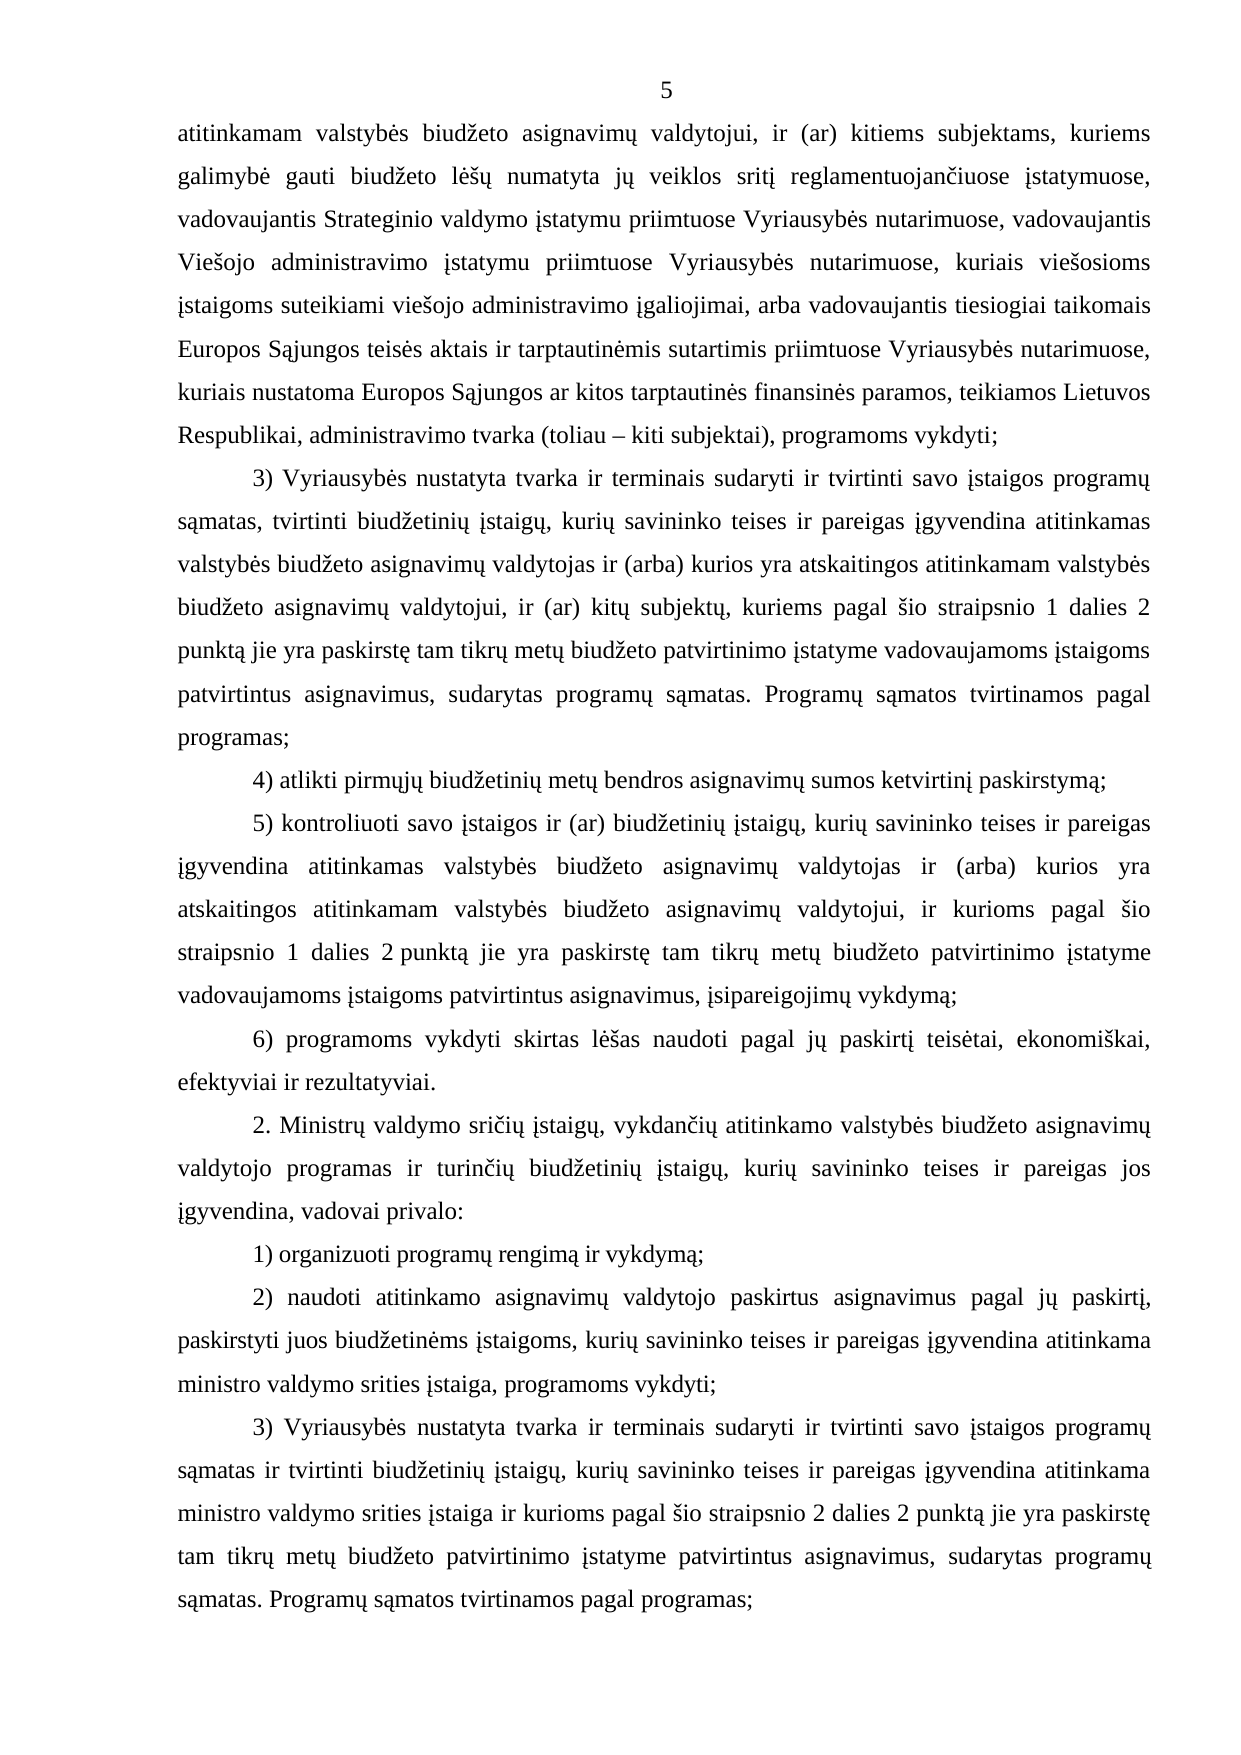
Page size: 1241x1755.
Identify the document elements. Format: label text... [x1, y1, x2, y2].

text 2) naudoti atitinkamo asignavimų valdytojo paskirtus asignavimus pagal jų paskirtį, paskirstyti juos biudžetinėms įstaigoms, kurių savininko teises ir pareigas įgyvendina atitinkama ministro valdymo srities įstaiga, programoms vykdyti; [177, 1282, 1152, 1397]
text 3) Vyriausybės nustatyta tvarka ir terminais sudaryti ir tvirtinti savo įstaigos programų sąmatas, tvirtinti biudžetinių įstaigų, kurių savininko teises ir pareigas įgyvendina atitinkamas valstybės biudžeto asignavimų valdytojas ir (arba) kurios yra atskaitingos atitinkamam valstybės biudžeto asignavimų valdytojui, ir (ar) kitų subjektų, kuriems pagal šio straipsnio 1 dalies 2 punktą jie yra paskirstę tam tikrų metų biudžeto patvirtinimo įstatyme vadovaujamoms įstaigoms patvirtintus asignavimus, sudarytas programų sąmatas. Programų sąmatos tvirtinamos pagal programas; [177, 463, 1152, 751]
text 6) programoms vykdyti skirtas lėšas naudoti pagal jų paskirtį teisėtai, ekonomiškai, efektyviai ir rezultatyviai. [177, 1024, 1152, 1096]
text 1) organizuoti programų rengimą ir vykdymą; [177, 1239, 1152, 1268]
text 5) kontroliuoti savo įstaigos ir (ar) biudžetinių įstaigų, kurių savininko teises ir pareigas įgyvendina atitinkamas valstybės biudžeto asignavimų valdytojas ir (arba) kurios yra atskaitingos atitinkamam valstybės biudžeto asignavimų valdytojui, ir kurioms pagal šio straipsnio 1 dalies 2 punktą jie yra paskirstę tam tikrų metų biudžeto patvirtinimo įstatyme vadovaujamoms įstaigoms patvirtintus asignavimus, įsipareigojimų vykdymą; [177, 808, 1152, 1009]
text 2. Ministrų valdymo sričių įstaigų, vykdančių atitinkamo valstybės biudžeto asignavimų valdytojo programas ir turinčių biudžetinių įstaigų, kurių savininko teises ir pareigas jos įgyvendina, vadovai privalo: [177, 1110, 1152, 1225]
text 3) Vyriausybės nustatyta tvarka ir terminais sudaryti ir tvirtinti savo įstaigos programų sąmatas ir tvirtinti biudžetinių įstaigų, kurių savininko teises ir pareigas įgyvendina atitinkama ministro valdymo srities įstaiga ir kurioms pagal šio straipsnio 2 dalies 2 punktą jie yra paskirstę tam tikrų metų biudžeto patvirtinimo įstatyme patvirtintus asignavimus, sudarytas programų sąmatas. Programų sąmatos tvirtinamos pagal programas; [177, 1412, 1152, 1613]
text 4) atlikti pirmųjų biudžetinių metų bendros asignavimų sumos ketvirtinį paskirstymą; [177, 765, 1152, 794]
text atitinkamam valstybės biudžeto asignavimų valdytojui, ir (ar) kitiems subjektams, kuriems galimybė gauti biudžeto lėšų numatyta jų veiklos sritį reglamentuojančiuose įstatymuose, vadovaujantis Strateginio valdymo įstatymu priimtuose Vyriausybės nutarimuose, vadovaujantis Viešojo administravimo įstatymu priimtuose Vyriausybės nutarimuose, kuriais viešosioms įstaigoms suteikiami viešojo administravimo įgaliojimai, arba vadovaujantis tiesiogiai taikomais Europos Sąjungos teisės aktais ir tarptautinėmis sutartimis priimtuose Vyriausybės nutarimuose, kuriais nustatoma Europos Sąjungos ar kitos tarptautinės finansinės paramos, teikiamos Lietuvos Respublikai, administravimo tvarka (toliau – kiti subjektai), programoms vykdyti; [177, 118, 1152, 449]
